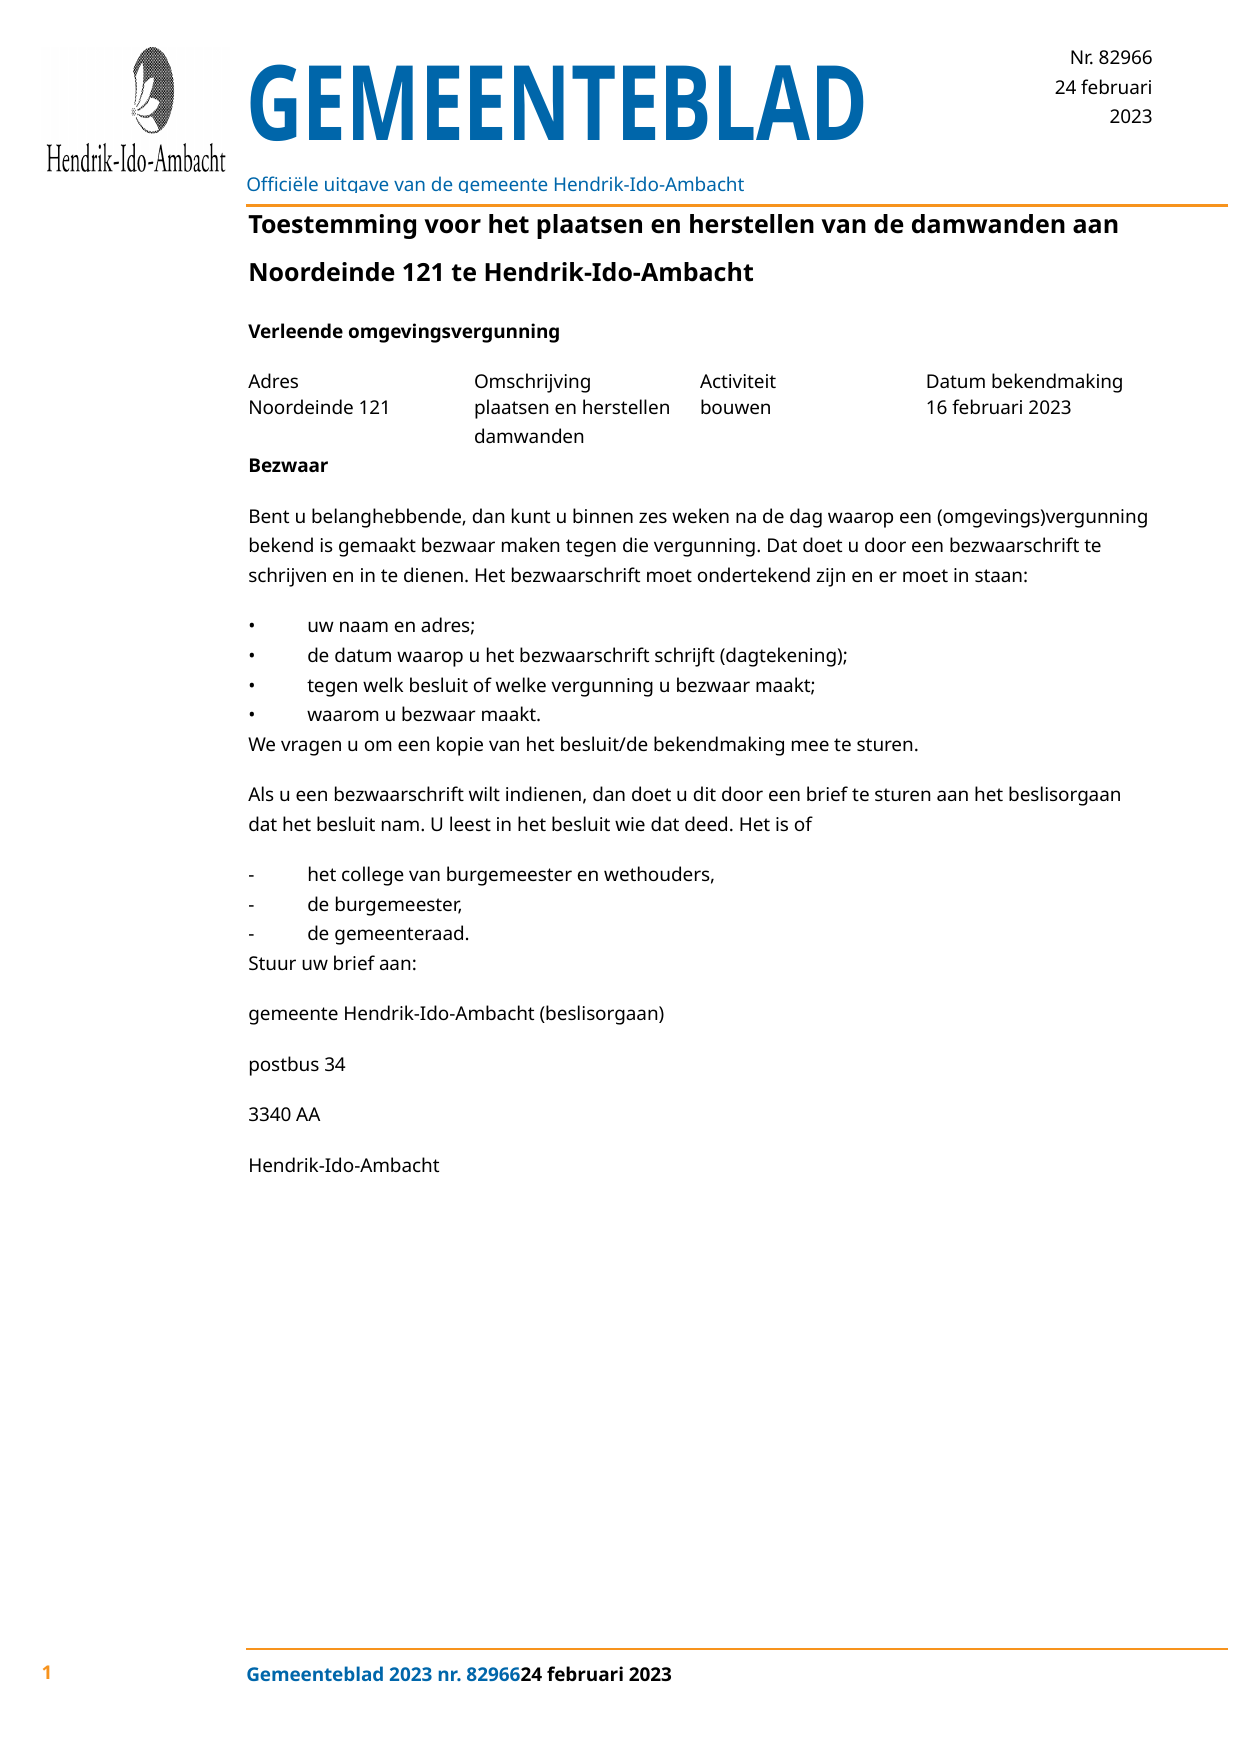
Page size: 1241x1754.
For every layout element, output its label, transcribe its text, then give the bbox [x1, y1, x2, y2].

table_cell plaatsen en herstellen damwanden [474, 394, 700, 449]
text Hendrik-Ido-Ambacht [248, 1152, 1152, 1178]
text 3340 AA [248, 1101, 1152, 1127]
text We vragen u om een kopie van het besluit/de bekendmaking mee te sturen. [248, 731, 1152, 757]
text Als u een bezwaarschrift wilt indienen, dan doet u dit door een brief te sturen aan het beslisorgaan dat het besluit nam. U leest in het besluit wie dat deed. Het is of [248, 781, 1152, 837]
table_header Omschrijving [474, 369, 700, 394]
list het college van burgemeester en wethouders, [248, 861, 1152, 887]
table_cell 16 februari 2023 [926, 394, 1152, 449]
table_header Adres [248, 369, 474, 394]
text postbus 34 [248, 1051, 1152, 1077]
list de burgemeester, [248, 891, 1152, 917]
picture [41, 47, 231, 172]
text Stuur uw brief aan: [248, 950, 1152, 976]
text Toestemming voor het plaatsen en herstellen van de damwanden aan Noordeinde 121 te Hendrik-Ido-Ambacht [248, 207, 1152, 288]
table_header Activiteit [700, 369, 926, 394]
list de datum waarop u het bezwaarschrift schrijft (dagtekening); [248, 642, 1152, 668]
table_cell bouwen [700, 394, 926, 449]
list uw naam en adres; [248, 613, 1152, 638]
text Bezwaar [248, 453, 1152, 478]
text Bent u belanghebbende, dan kunt u binnen zes weken na de dag waarop een (omgevings)vergunning bekend is gemaakt bezwaar maken tegen die vergunning. Dat doet u door een bezwaarschrift te schrijven en in te dienen. Het bezwaarschrift moet ondertekend zijn en er moet in staan: [248, 503, 1152, 588]
text gemeente Hendrik-Ido-Ambacht (beslisorgaan) [248, 1001, 1152, 1026]
text Verleende omgevingsvergunning [248, 318, 1152, 344]
list de gemeenteraad. [248, 921, 1152, 946]
table_cell Noordeinde 121 [248, 394, 474, 449]
list waarom u bezwaar maakt. [248, 701, 1152, 727]
list tegen welk besluit of welke vergunning u bezwaar maakt; [248, 672, 1152, 698]
table_header Datum bekendmaking [926, 369, 1152, 394]
